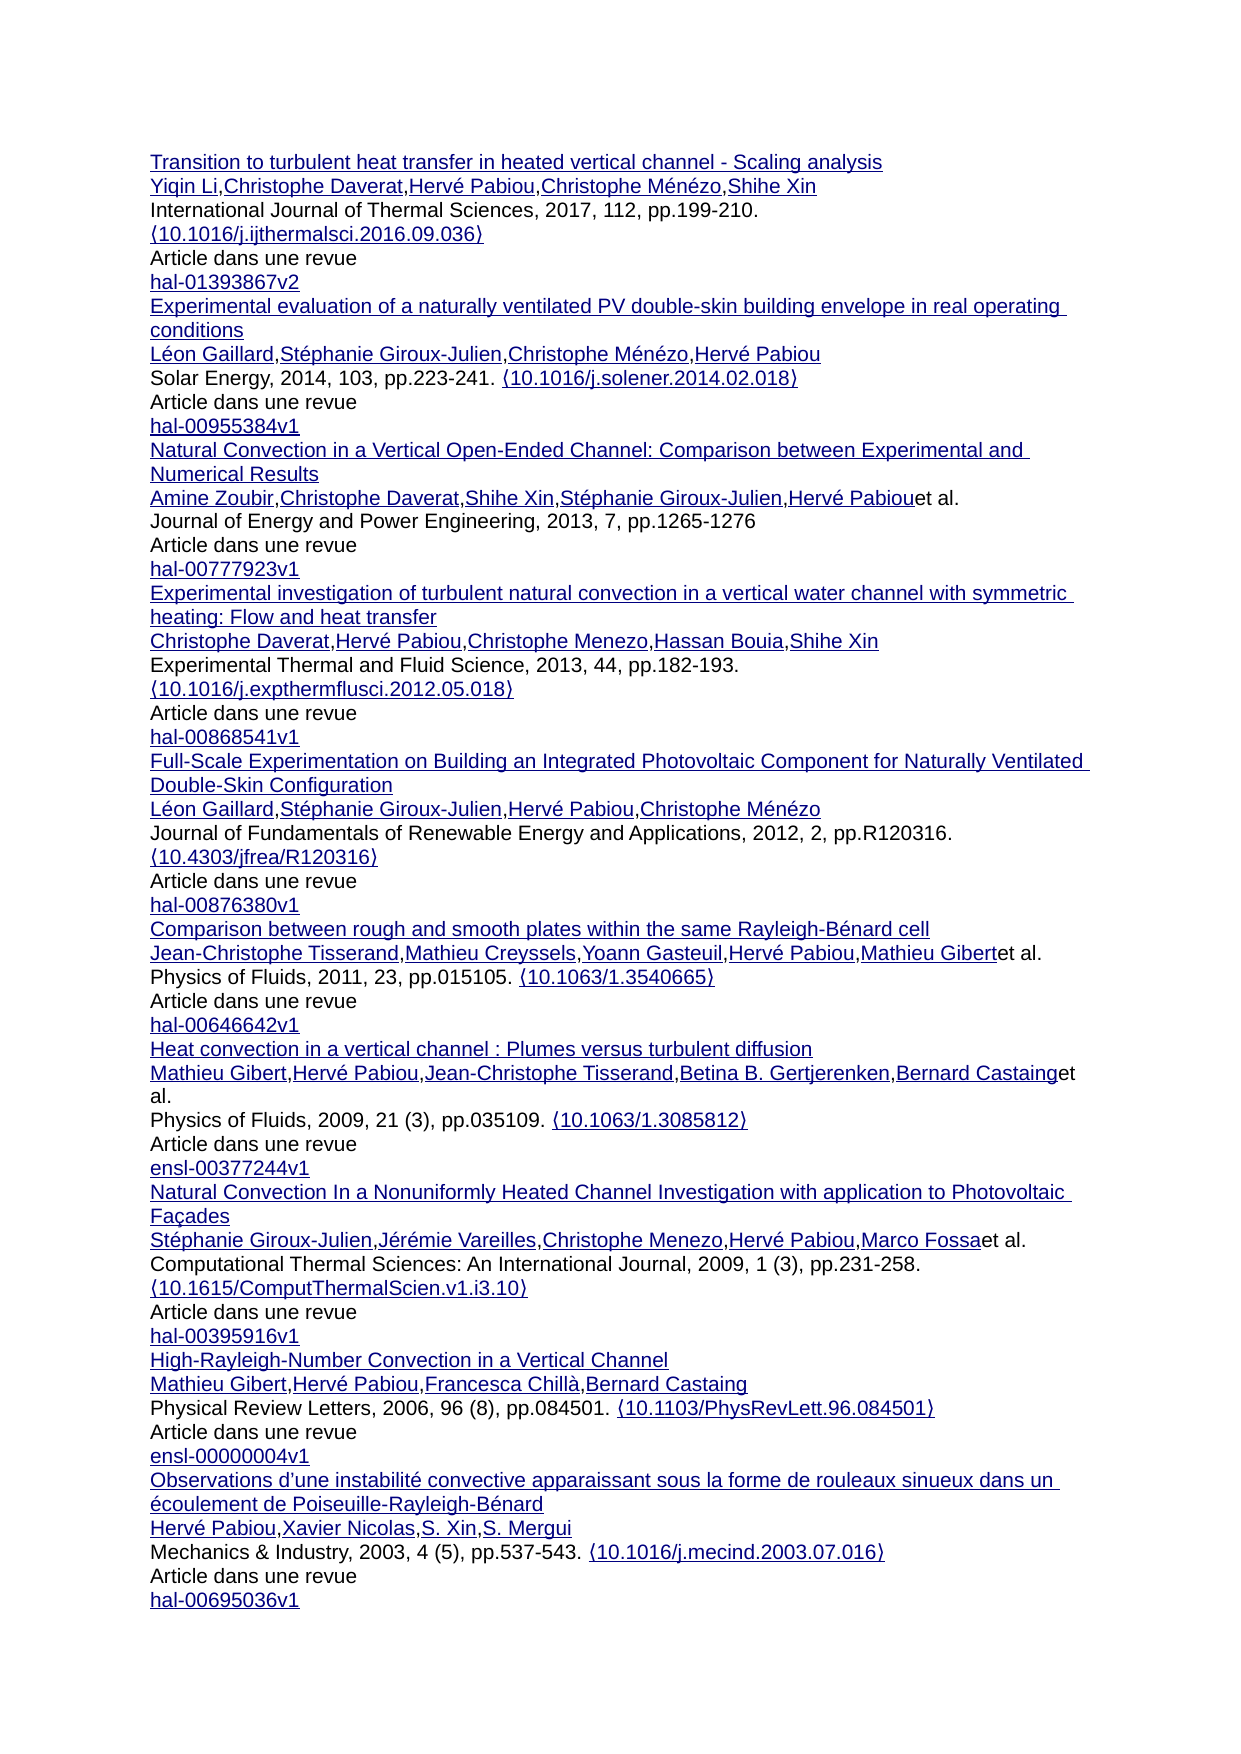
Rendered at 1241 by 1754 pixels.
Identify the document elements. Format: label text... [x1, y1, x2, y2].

table_cell Transition to turbulent heat transfer in heated vertical channel - Scaling analysis Yiqin Li,Christophe Daverat,Hervé Pabiou,Christophe Ménézo,Shihe Xin International Journal of Thermal Sciences, 2017, 112, pp.199-210. ⟨10.1016/j.ijthermalsci.2016.09.036⟩ Article dans une revue hal-01393867v2 [150, 150, 1090, 294]
table_cell Experimental investigation of turbulent natural convection in a vertical water channel with symmetric heating: Flow and heat transfer Christophe Daverat,Hervé Pabiou,Christophe Menezo,Hassan Bouia,Shihe Xin Experimental Thermal and Fluid Science, 2013, 44, pp.182-193. ⟨10.1016/j.expthermflusci.2012.05.018⟩ Article dans une revue hal-00868541v1 [150, 581, 1090, 749]
table_cell Natural Convection in a Vertical Open-Ended Channel: Comparison between Experimental and Numerical Results Amine Zoubir,Christophe Daverat,Shihe Xin,Stéphanie Giroux-Julien,Hervé Pabiouet al. Journal of Energy and Power Engineering, 2013, 7, pp.1265-1276 Article dans une revue hal-00777923v1 [150, 438, 1090, 581]
table_cell Natural Convection In a Nonuniformly Heated Channel Investigation with application to Photovoltaic Façades Stéphanie Giroux-Julien,Jérémie Vareilles,Christophe Menezo,Hervé Pabiou,Marco Fossaet al. Computational Thermal Sciences: An International Journal, 2009, 1 (3), pp.231-258. ⟨10.1615/ComputThermalScien.v1.i3.10⟩ Article dans une revue hal-00395916v1 [150, 1180, 1090, 1348]
table_cell Full-Scale Experimentation on Building an Integrated Photovoltaic Component for Naturally Ventilated [150, 749, 1090, 770]
table_cell High-Rayleigh-Number Convection in a Vertical Channel Mathieu Gibert,Hervé Pabiou,Francesca Chillà,Bernard Castaing Physical Review Letters, 2006, 96 (8), pp.084501. ⟨10.1103/PhysRevLett.96.084501⟩ Article dans une revue ensl-00000004v1 [150, 1348, 1090, 1468]
table_cell Heat convection in a vertical channel : Plumes versus turbulent diffusion Mathieu Gibert,Hervé Pabiou,Jean-Christophe Tisserand,Betina B. Gertjerenken,Bernard Castainget al. Physics of Fluids, 2009, 21 (3), pp.035109. ⟨10.1063/1.3085812⟩ Article dans une revue ensl-00377244v1 [150, 1036, 1090, 1180]
table_cell Double-Skin Configuration Léon Gaillard,Stéphanie Giroux-Julien,Hervé Pabiou,Christophe Ménézo Journal of Fundamentals of Renewable Energy and Applications, 2012, 2, pp.R120316. ⟨10.4303/jfrea/R120316⟩ Article dans une revue hal-00876380v1 [150, 771, 1090, 917]
table_cell Experimental evaluation of a naturally ventilated PV double-skin building envelope in real operating conditions Léon Gaillard,Stéphanie Giroux-Julien,Christophe Ménézo,Hervé Pabiou Solar Energy, 2014, 103, pp.223-241. ⟨10.1016/j.solener.2014.02.018⟩ Article dans une revue hal-00955384v1 [150, 294, 1090, 437]
table_cell Comparison between rough and smooth plates within the same Rayleigh-Bénard cell Jean-Christophe Tisserand,Mathieu Creyssels,Yoann Gasteuil,Hervé Pabiou,Mathieu Gibertet al. Physics of Fluids, 2011, 23, pp.015105. ⟨10.1063/1.3540665⟩ Article dans une revue hal-00646642v1 [150, 917, 1090, 1036]
table_cell Observations d’une instabilité convective apparaissant sous la forme de rouleaux sinueux dans un écoulement de Poiseuille-Rayleigh-Bénard Hervé Pabiou,Xavier Nicolas,S. Xin,S. Mergui Mechanics & Industry, 2003, 4 (5), pp.537-543. ⟨10.1016/j.mecind.2003.07.016⟩ Article dans une revue hal-00695036v1 [150, 1468, 1090, 1611]
